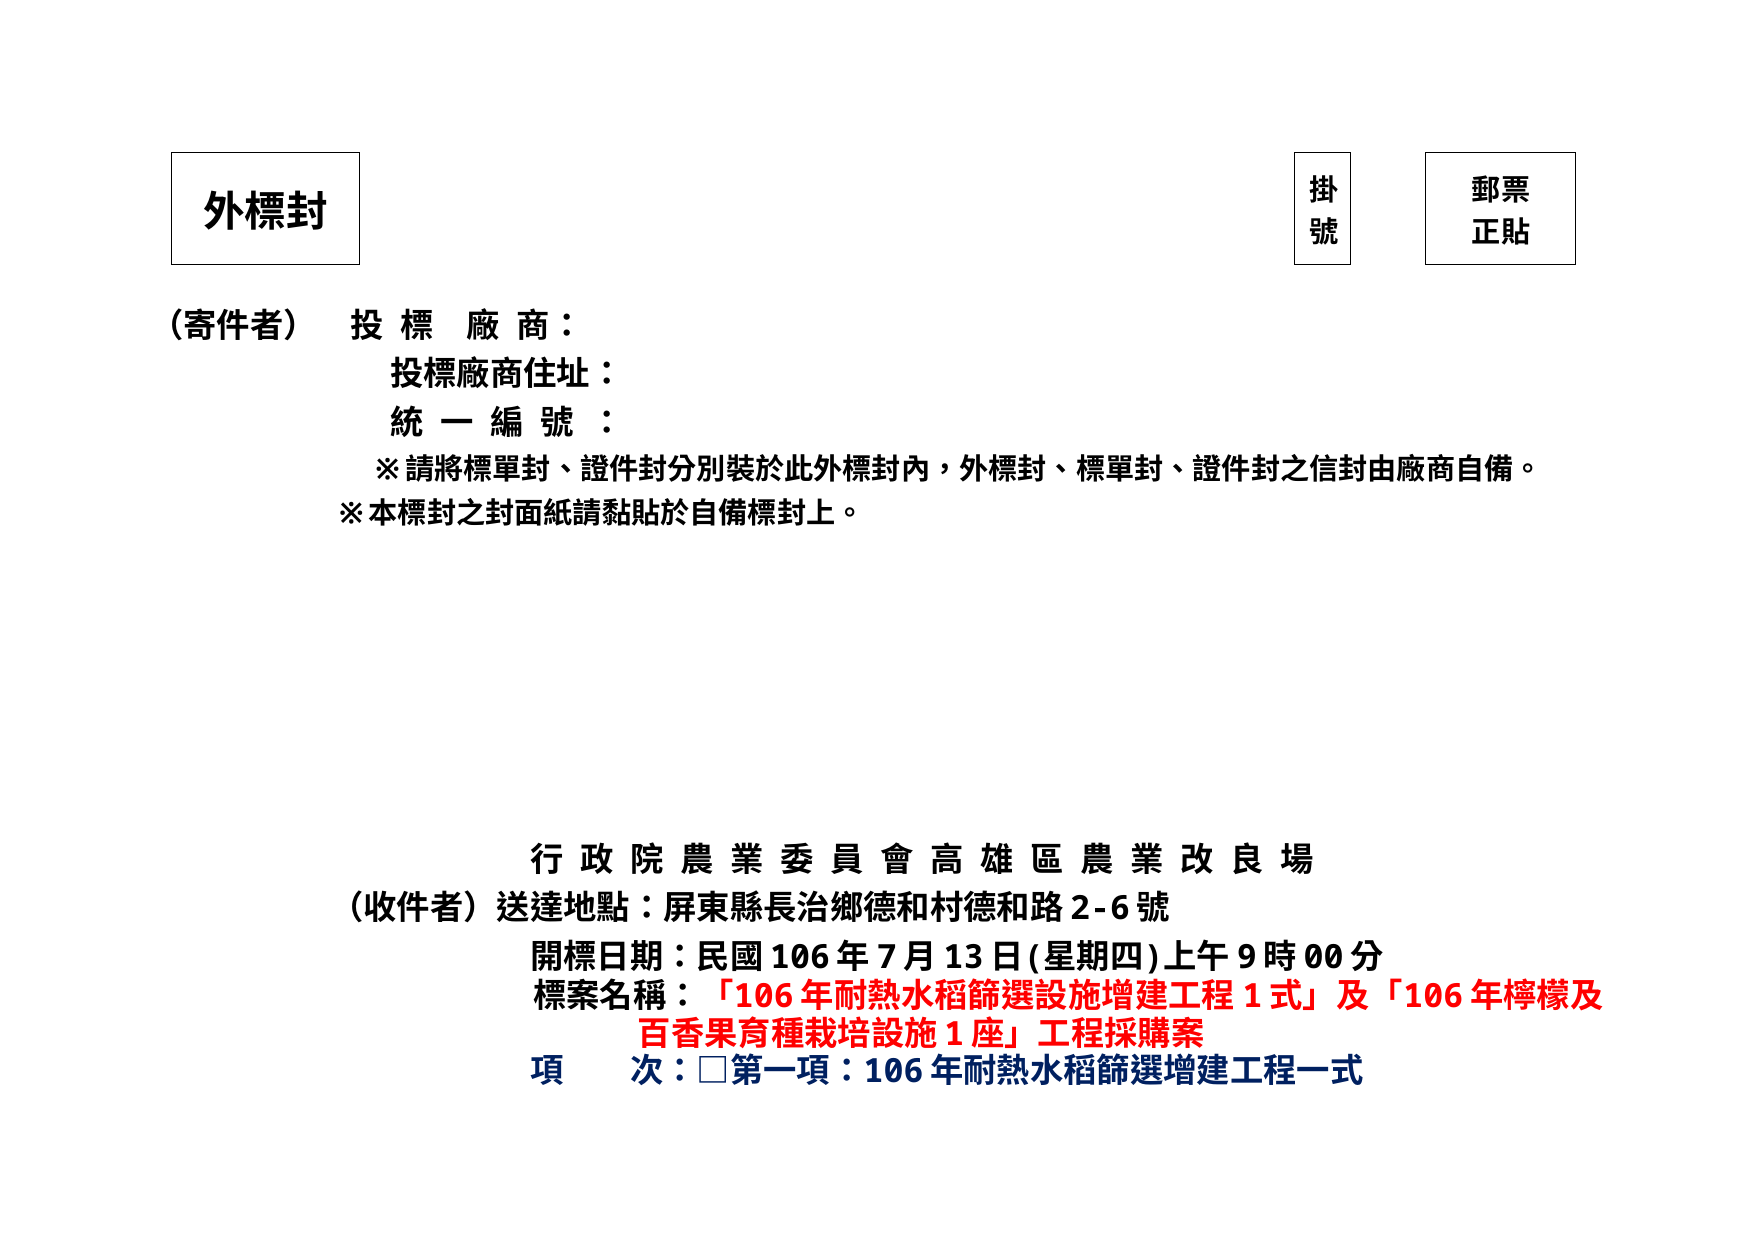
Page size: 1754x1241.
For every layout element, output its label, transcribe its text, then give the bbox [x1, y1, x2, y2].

table_header 外標封 [172, 153, 359, 264]
table_header 郵票 正貼 [1426, 153, 1575, 264]
table_header [1351, 152, 1425, 264]
text 項 次：□第一項：106年耐熱水稻篩選增建工程一式 [150, 1053, 1604, 1090]
text 投標廠商住址： [150, 347, 1604, 396]
text ※請將標單封、證件封分別裝於此外標封內，外標封、標單封、證件封之信封由廠商自備。 [150, 444, 1604, 489]
text 開標日期：民國106年7月13日(星期四)上午9時00分 [150, 929, 1604, 978]
table_header 掛號 [1295, 153, 1350, 264]
table_header [360, 152, 1294, 264]
text 行 政 院 農 業 委 員 會 高 雄 區 農 業 改 良 場 [150, 833, 1604, 881]
text （寄件者） 投 標 廠 商： [150, 299, 1604, 347]
text （收件者）送達地點：屏東縣長治鄉德和村德和路2-6號 [150, 881, 1604, 929]
text 標案名稱：「106年耐熱水稻篩選設施增建工程1式」及「106年檸檬及百香果育種栽培設施1座」工程採購案 [150, 978, 1604, 1053]
text ※本標封之封面紙請黏貼於自備標封上。 [275, 489, 1604, 532]
text 統 一 編 號 ： [150, 396, 1604, 444]
